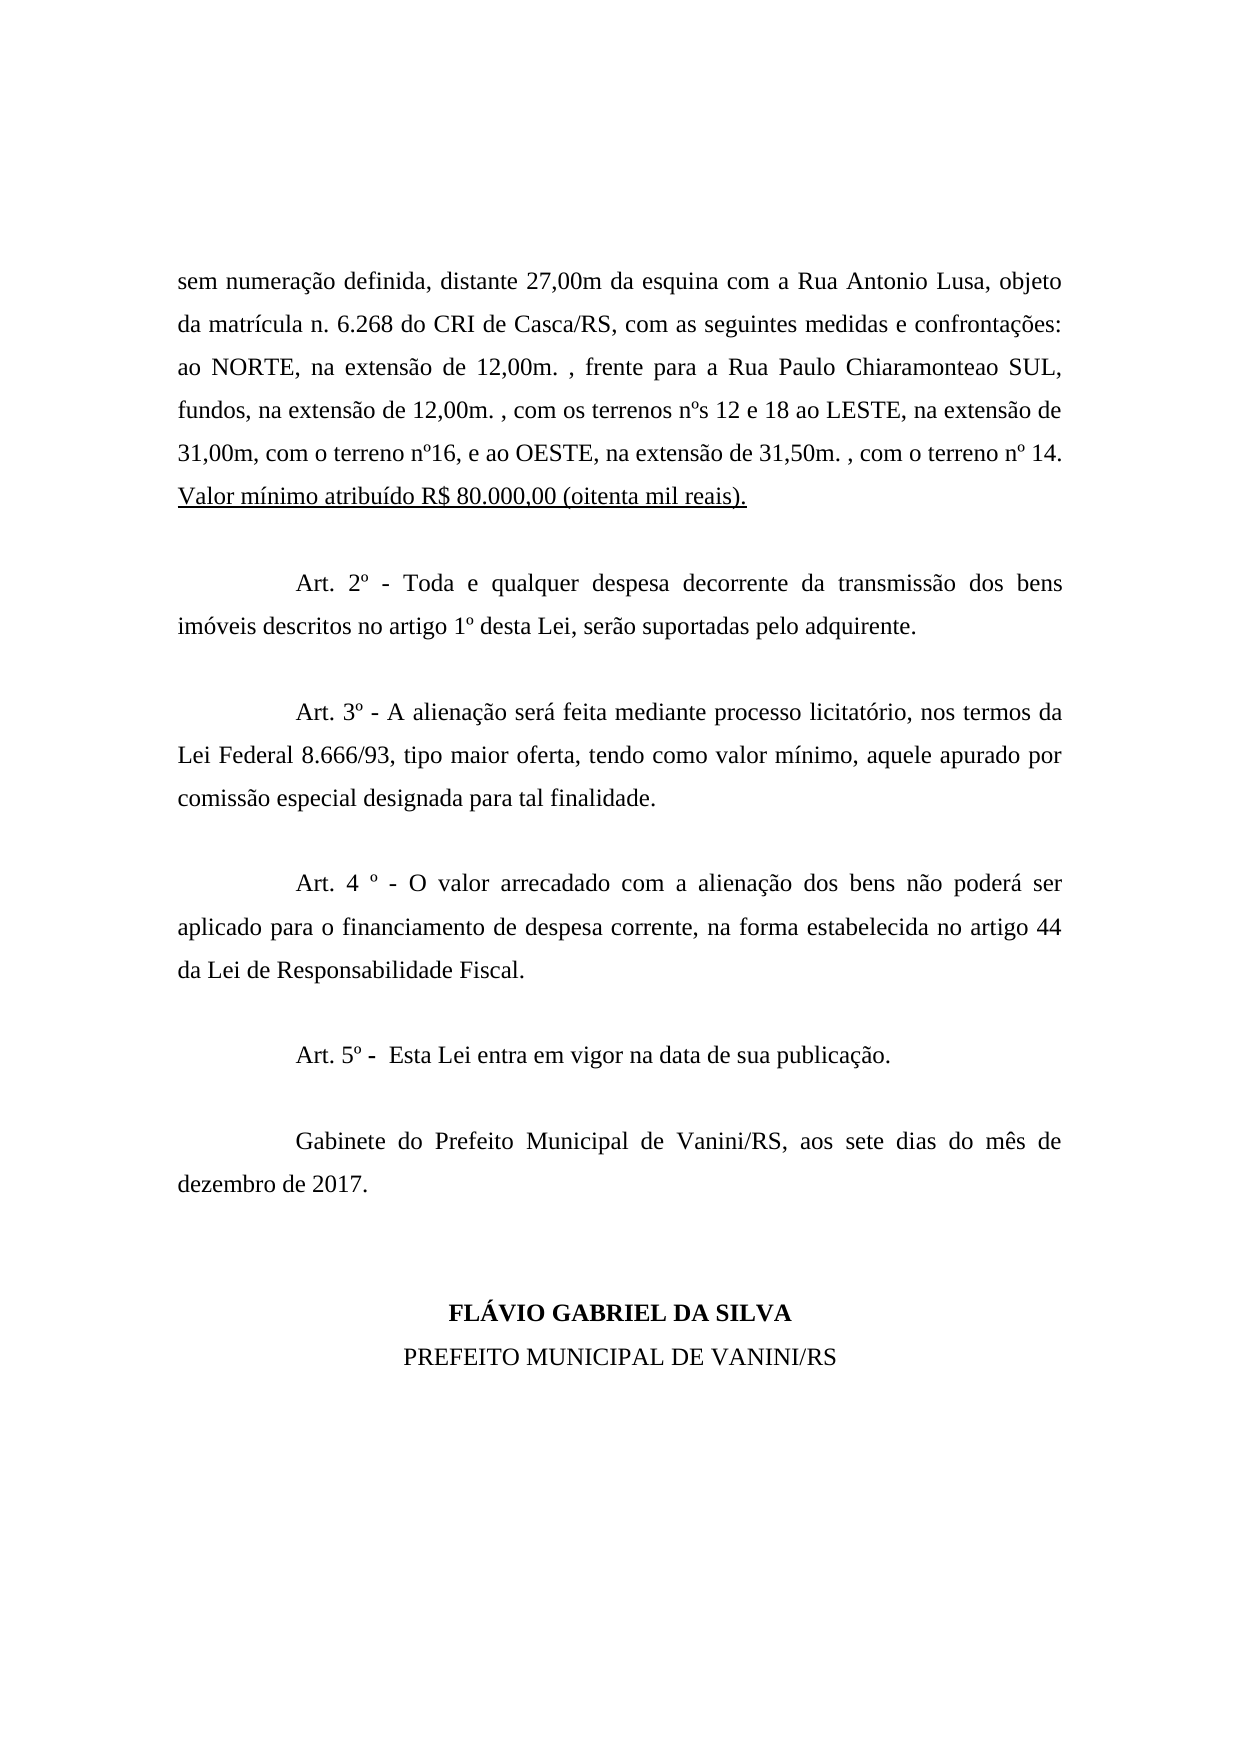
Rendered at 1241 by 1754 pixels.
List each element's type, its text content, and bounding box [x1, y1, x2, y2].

text sem numeração definida, distante 27,00m da esquina com a Rua Antonio Lusa, objeto da matrícula n. 6.268 do CRI de Casca/RS, com as seguintes medidas e confrontações: ao NORTE, na extensão de 12,00m. , frente para a Rua Paulo Chiaramonteao SUL, fundos, na extensão de 12,00m. , com os terrenos nºs 12 e 18 ao LESTE, na extensão de 31,00m, com o terreno nº16, e ao OESTE, na extensão de 31,50m. , com o terreno nº 14. Valor mínimo atribuído R$ 80.000,00 (oitenta mil reais). [177, 266, 1063, 510]
text Flávio Gabriel da silva [177, 1298, 1063, 1327]
text Art. 3º - A alienação será feita mediante processo licitatório, nos termos da Lei Federal 8.666/93, tipo maior oferta, tendo como valor mínimo, aquele apurado por comissão especial designada para tal finalidade. [177, 697, 1063, 812]
text Art. 2º - Toda e qualquer despesa decorrente da transmissão dos bens imóveis descritos no artigo 1º desta Lei, serão suportadas pelo adquirente. [177, 568, 1063, 639]
text Art. 5º - Esta Lei entra em vigor na data de sua publicação. [177, 1040, 1063, 1068]
text Prefeito municipal de Vanini/RS [177, 1342, 1063, 1370]
text Gabinete do Prefeito Municipal de Vanini/RS, aos sete dias do mês de dezembro de 2017. [177, 1126, 1063, 1198]
text Art. 4 º - O valor arrecadado com a alienação dos bens não poderá ser aplicado para o financiamento de despesa corrente, na forma estabelecida no artigo 44 da Lei de Responsabilidade Fiscal. [177, 868, 1063, 983]
